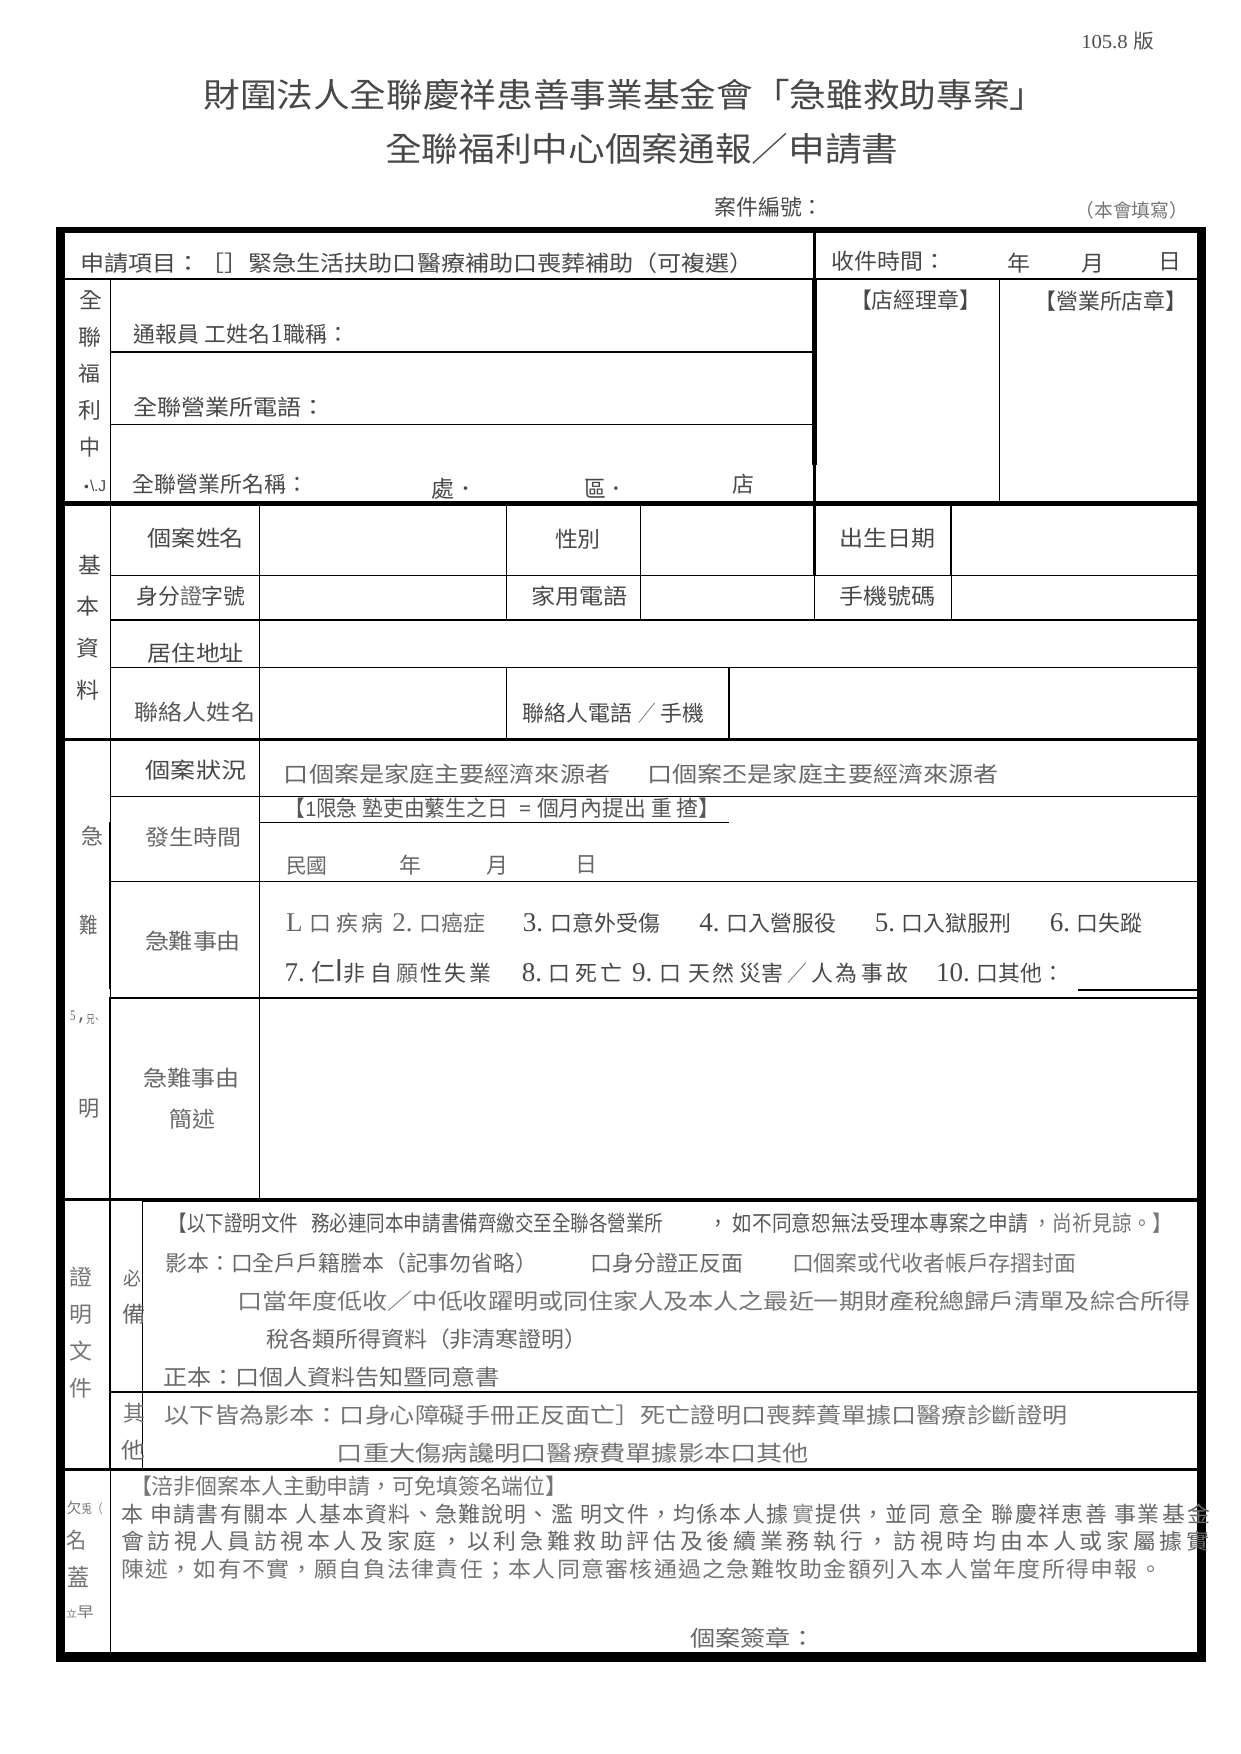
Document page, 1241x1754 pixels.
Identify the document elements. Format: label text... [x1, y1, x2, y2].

table_cell [260, 506, 506, 575]
table_cell 手機號碼 [815, 576, 951, 619]
table_cell 全聯營業所名稱： 處． 區． 店 [111, 465, 813, 501]
table_cell \.J [65, 465, 110, 501]
table_cell [641, 576, 814, 619]
table_cell 發生時間 [111, 822, 259, 851]
table_cell 家用電語 [507, 576, 640, 619]
table_cell [111, 999, 259, 1044]
table_cell 立早 [65, 1592, 110, 1652]
table_cell [111, 956, 259, 989]
text 案件編號： （本會填寫） [714, 190, 1241, 224]
table_cell 難 [65, 881, 109, 956]
table_cell [1000, 465, 1197, 501]
table_cell 證明文件 [65, 1201, 109, 1467]
table_cell 全聯福利 中 [65, 280, 110, 465]
table_cell [816, 465, 999, 501]
table_cell 聯絡人電語 ／ 手機 [507, 668, 728, 738]
table_cell [65, 851, 109, 881]
table_cell [952, 506, 1197, 575]
table_cell L 口 疾病 2. 口癌症 3. 口意外受傷 4. 口入營服役 5. 口入獄服刑 6. 口失蹤 [260, 882, 1197, 956]
table_cell 以下皆為影本：口身心障礙手冊正反面亡］死亡證明口喪葬蕢單據口醫療診斷證明 口重大傷病讒明口醫療費單據影本口其他 [143, 1393, 1197, 1467]
table_cell [260, 621, 1197, 667]
table_cell [952, 576, 1197, 619]
table_cell 急 [65, 822, 109, 851]
table_cell [641, 506, 813, 575]
table_cell [260, 999, 1197, 1198]
table_cell 口個案是家庭主要經濟來源者 口個案丕是家庭主要經濟來源者 [260, 741, 1197, 796]
table_cell [260, 823, 729, 851]
table_cell 【1限急 塾吏由蘩生之日 = 個月內提出 重 揸】 [260, 797, 729, 822]
table_cell 出生日期 [816, 506, 950, 575]
table_cell [729, 797, 1197, 881]
table_cell 個案姓名 [111, 506, 259, 575]
table_cell 欠兎（ [65, 1471, 110, 1518]
table_cell 聯絡人姓名 [111, 668, 259, 738]
text 財圍法人全聯慶祥患善事業基金會「急雖救助專案」全聯福利中心個案通報／申請書 [203, 68, 1049, 171]
table_cell 居住地址 [111, 621, 259, 667]
table_cell [65, 796, 110, 822]
table_cell 個案狀況 [111, 741, 259, 796]
table_cell 【營業所店章】 [1000, 280, 1197, 465]
table_cell 【涪非個案本人主動申請，可免填簽名端位】 本 申請書有關本 人基本資料、急難說明、濫 明文件，均係本人據實提供，並同 意全 聯慶祥恵善 事業基金會訪視人員訪視本人及家庭，以利急難救助評估及後續業務執行，訪視時均由本人或家屬據實 陳述，如有不實，願自負法律責任；本人同意審核通過之急難牧助金額列入本人當年度所得申報。 個案簽章： [111, 1471, 1197, 1652]
table_cell [65, 741, 110, 796]
table_cell 性別 [507, 506, 640, 575]
table_cell [111, 797, 259, 822]
table_cell [111, 851, 259, 881]
table_cell 急難事由 [111, 1044, 259, 1091]
table_cell [730, 668, 1197, 738]
table_cell 全聯營業所電語： [111, 353, 812, 423]
table_cell 名 [65, 1518, 110, 1554]
table_cell 明 [65, 1091, 109, 1198]
table_cell 必 備 [111, 1201, 142, 1391]
table_cell 簡述 [111, 1091, 259, 1198]
table_cell [260, 576, 506, 619]
table_cell [111, 425, 812, 465]
table_cell 【店經理章】 [817, 280, 999, 465]
table_cell 身分證字號 [111, 576, 259, 619]
table_cell 蓋 [65, 1554, 110, 1592]
table_cell 急難事由 [111, 882, 259, 956]
table_cell [65, 989, 110, 997]
table_cell 基本資料 [65, 506, 110, 738]
table_cell [260, 989, 1077, 997]
table_cell 5 , 兄、 [65, 997, 109, 1044]
table_cell [111, 989, 259, 997]
table_cell [65, 956, 109, 989]
table_cell 民國 年 月 日 [260, 851, 729, 881]
table_cell 7. 仁l非 自 願性失業 8. 口 死亡 9. 口 天然 災害 ／ 人為事故 10. 口其他： [260, 956, 1197, 989]
table_cell [260, 668, 506, 738]
table_cell 其 他 [111, 1393, 142, 1467]
table_cell [1078, 991, 1197, 997]
table_header 申請項目：［］緊急生活扶助口醫療補助口喪葬補助（可複選） [65, 233, 813, 278]
table_cell [65, 1044, 109, 1091]
table_cell 通報員 工姓名1職稱： [111, 280, 812, 351]
table_header 收件時間： 年 月 日 [816, 233, 1197, 278]
table_cell 【以下證明文件 務必連同本申請書備齊繳交至全聯各營業所 ， 如不同意恕無法受理本專案之申請 ，尚祈見諒。】影本：口全戶戶籍謄本（記事勿省略） 口身分證正反面 口個案或代收者帳戶存摺封面 口當年度低收／中低收躍明或同住家人及本人之最近一期財產稅總歸戶清單及綜合所得 稅各類所得資料（非清寒證明） 正本：口個人資料告知暨同意書 [143, 1202, 1197, 1391]
